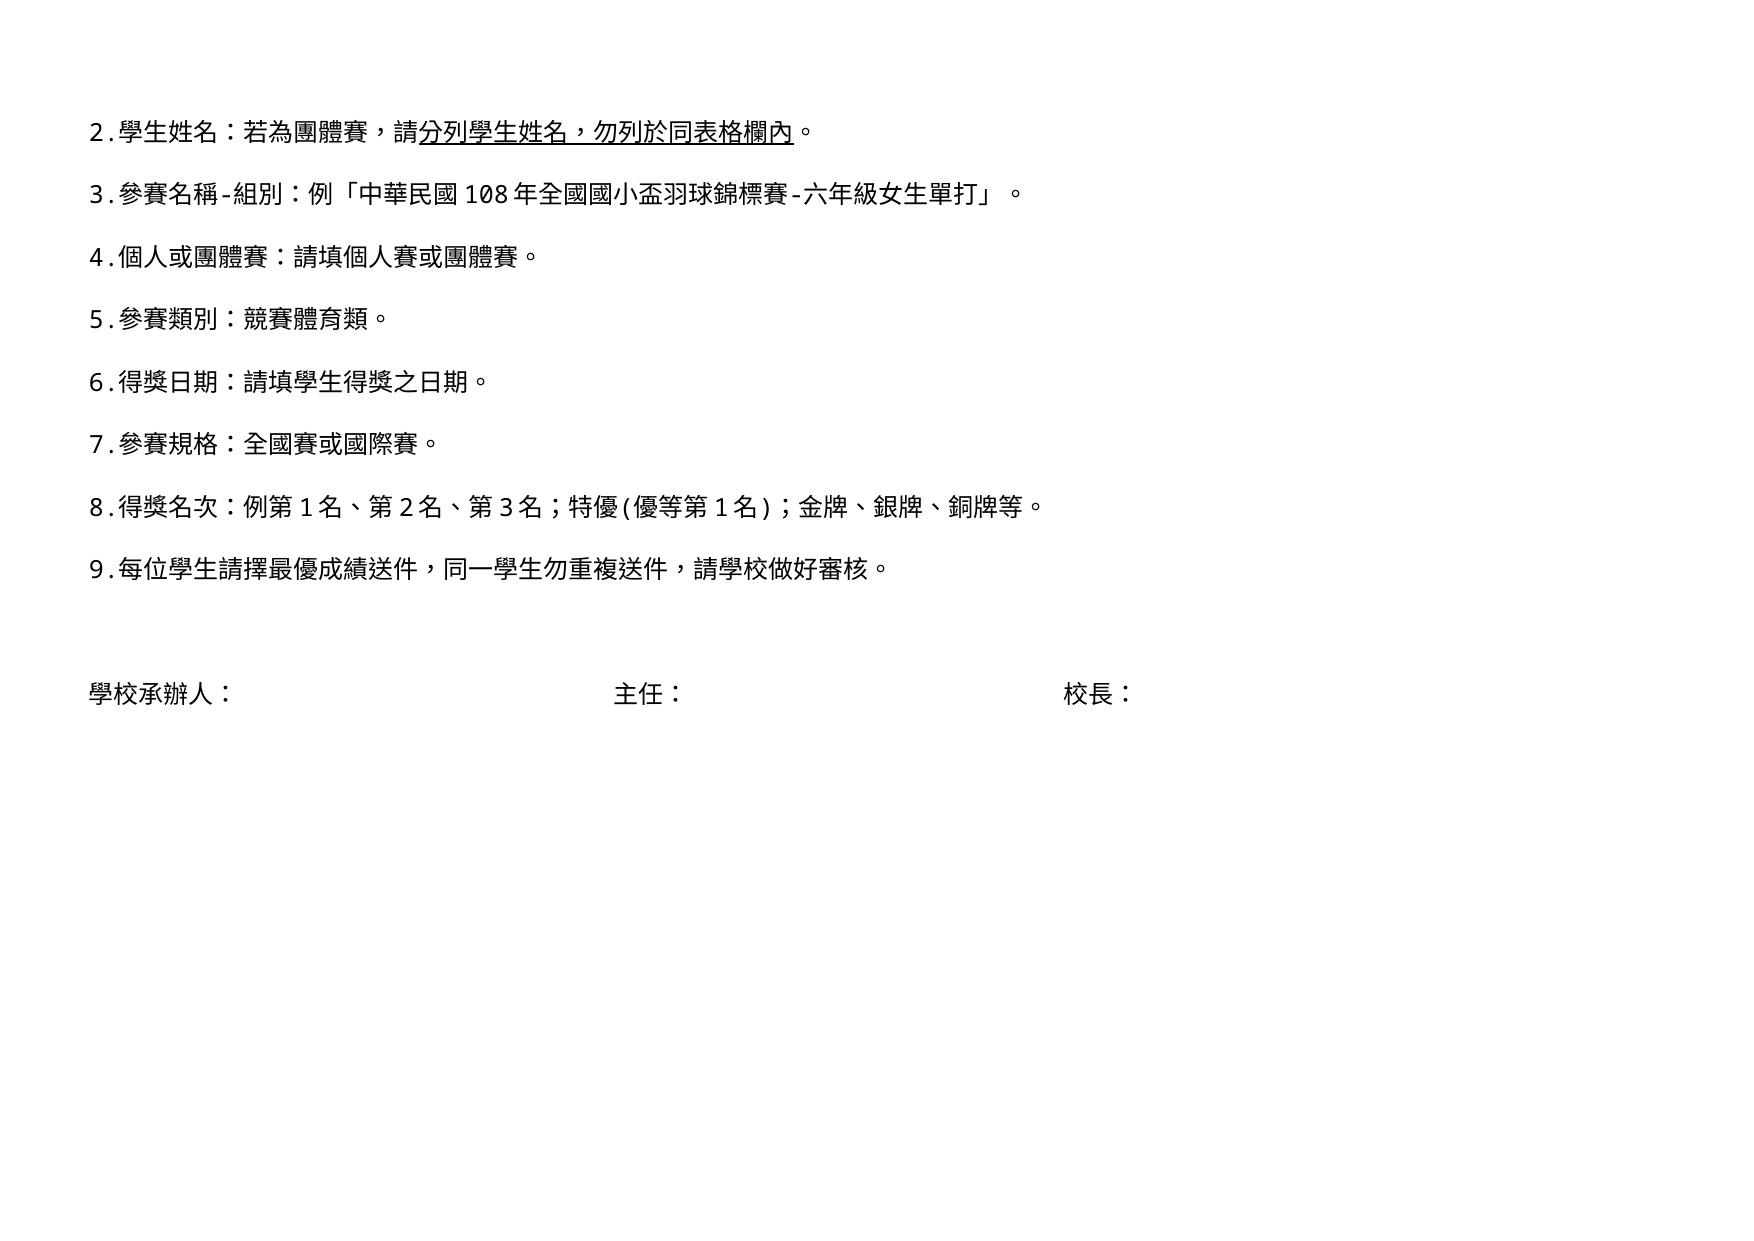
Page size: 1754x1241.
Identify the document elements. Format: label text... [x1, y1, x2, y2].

text 學校承辦人： 主任： 校長： [89, 651, 1665, 714]
text 4.個人或團體賽：請填個人賽或團體賽。 [89, 214, 1665, 276]
text 6.得獎日期：請填學生得獎之日期。 [89, 339, 1665, 401]
text 8.得獎名次：例第1名、第2名、第3名；特優(優等第1名)；金牌、銀牌、銅牌等。 [89, 464, 1665, 526]
text 7.參賽規格：全國賽或國際賽。 [89, 401, 1665, 464]
text 5.參賽類別：競賽體育類。 [89, 276, 1665, 339]
text 9.每位學生請擇最優成績送件，同一學生勿重複送件，請學校做好審核。 [89, 526, 1665, 589]
text 2.學生姓名：若為團體賽，請分列學生姓名，勿列於同表格欄內。 [89, 89, 1665, 151]
text 3.參賽名稱-組別：例「中華民國108年全國國小盃羽球錦標賽-六年級女生單打」。 [89, 151, 1665, 214]
